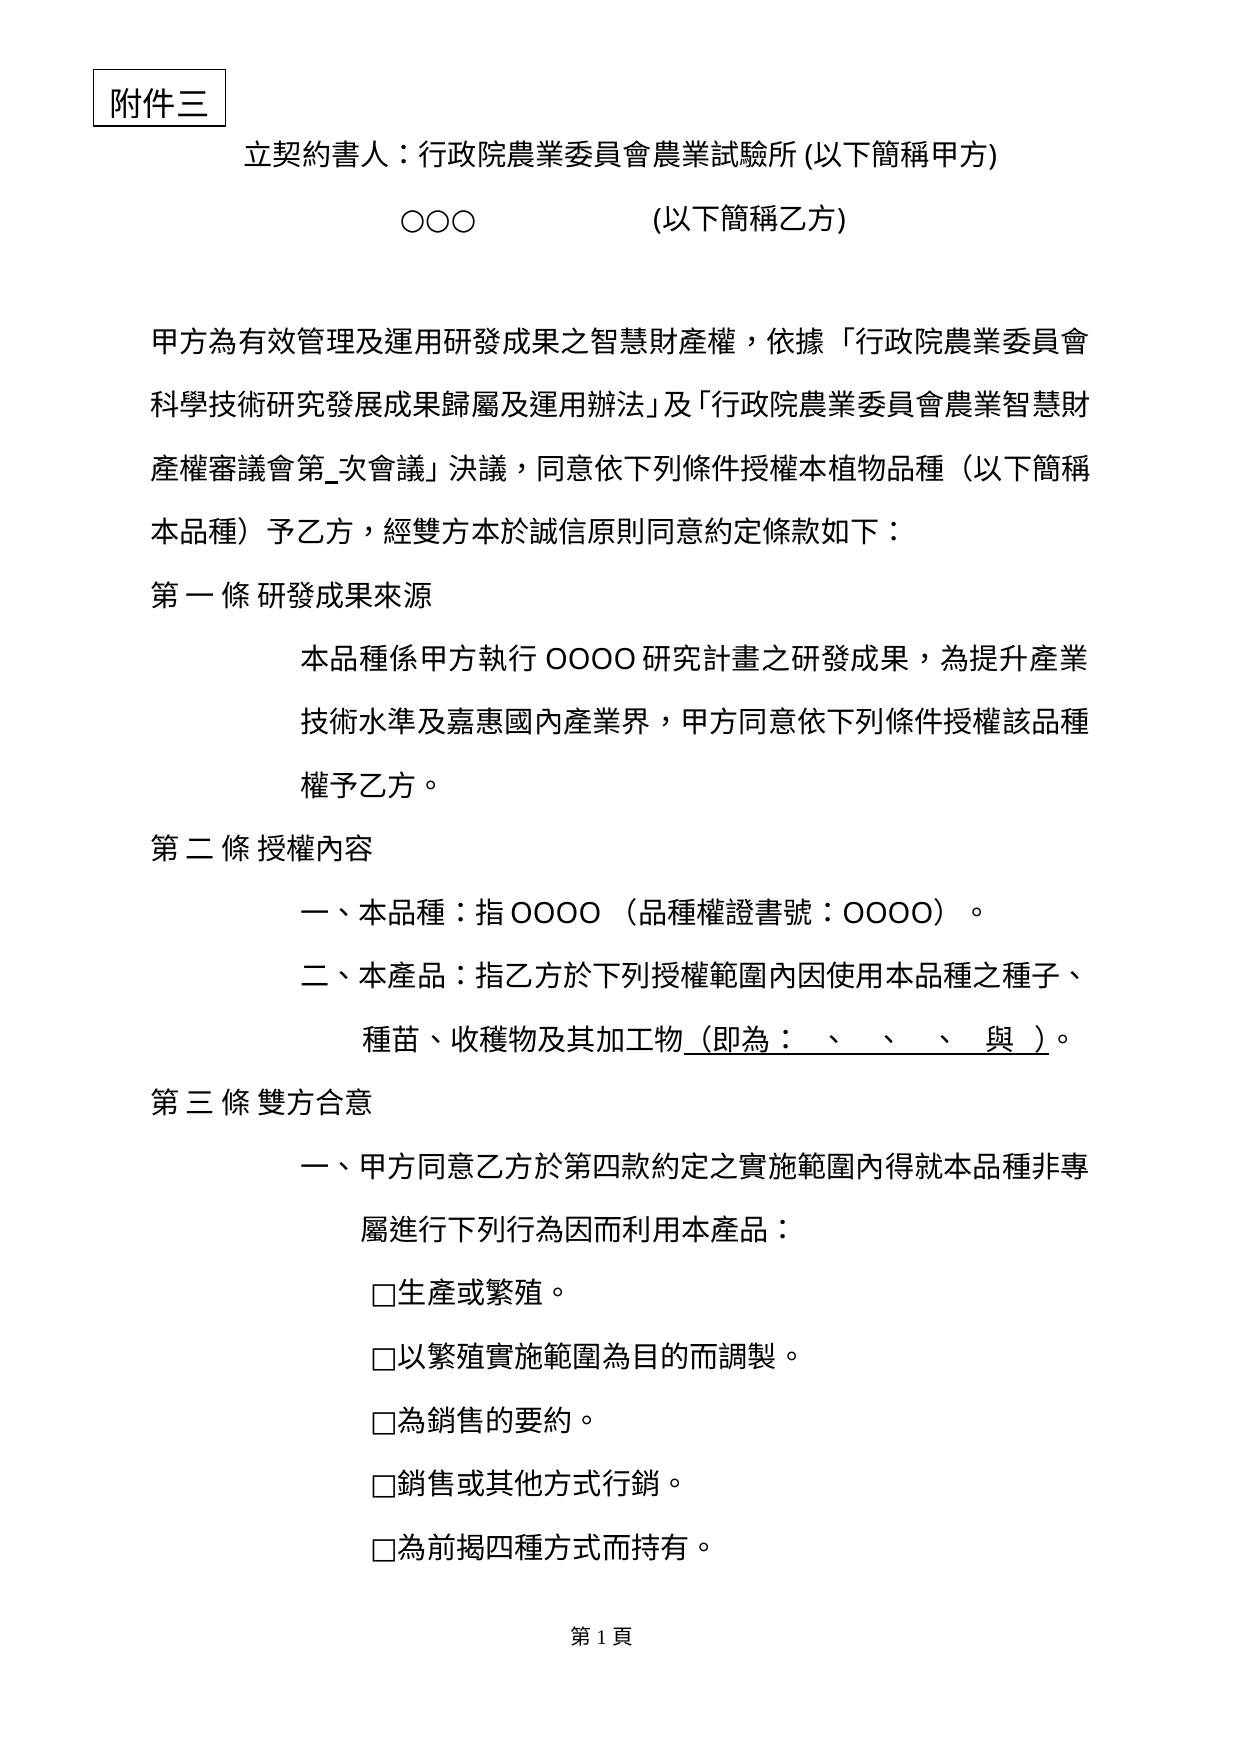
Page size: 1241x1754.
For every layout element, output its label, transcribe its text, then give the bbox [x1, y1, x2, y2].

text 附件三 [109, 78, 209, 117]
subtitle 第 二 條 授權內容 [150, 826, 1090, 868]
text 二、本產品：指乙方於下列授權範圍內因使用本品種之種子、種苗、收穫物及其加工物（即為： 、 、 、 與 ）。 [300, 953, 1090, 1059]
text 甲方為有效管理及運用研發成果之智慧財產權，依據「行政院農業委員會科學技術研究發展成果歸屬及運用辦法」及「行政院農業委員會農業智慧財產權審議會第 次會議」決議，同意依下列條件授權本植物品種（以下簡稱本品種）予乙方，經雙方本於誠信原則同意約定條款如下： [150, 318, 1090, 551]
text □銷售或其他方式行銷。 [370, 1461, 1090, 1503]
subtitle 第 一 條 研發成果來源 [150, 572, 1090, 614]
text 一、本品種：指OOOO （品種權證書號：OOOO）。 [300, 889, 1090, 932]
text □為銷售的要約。 [370, 1397, 1090, 1439]
text □以繁殖實施範圍為目的而調製。 [370, 1334, 1090, 1376]
text ○○○ (以下簡稱乙方) [150, 195, 1090, 238]
text 本品種係甲方執行OOOO研究計畫之研發成果，為提升產業技術水準及嘉惠國內產業界，甲方同意依下列條件授權該品種權予乙方。 [300, 636, 1090, 805]
text 一、甲方同意乙方於第四款約定之實施範圍內得就本品種非專屬進行下列行為因而利用本產品： [300, 1143, 1090, 1249]
text □生產或繁殖。 [370, 1270, 1090, 1312]
subtitle 第 三 條 雙方合意 [150, 1080, 1090, 1122]
text □為前揭四種方式而持有。 [370, 1524, 1090, 1567]
text 立契約書人：行政院農業委員會農業試驗所 (以下簡稱甲方) [150, 132, 1090, 174]
